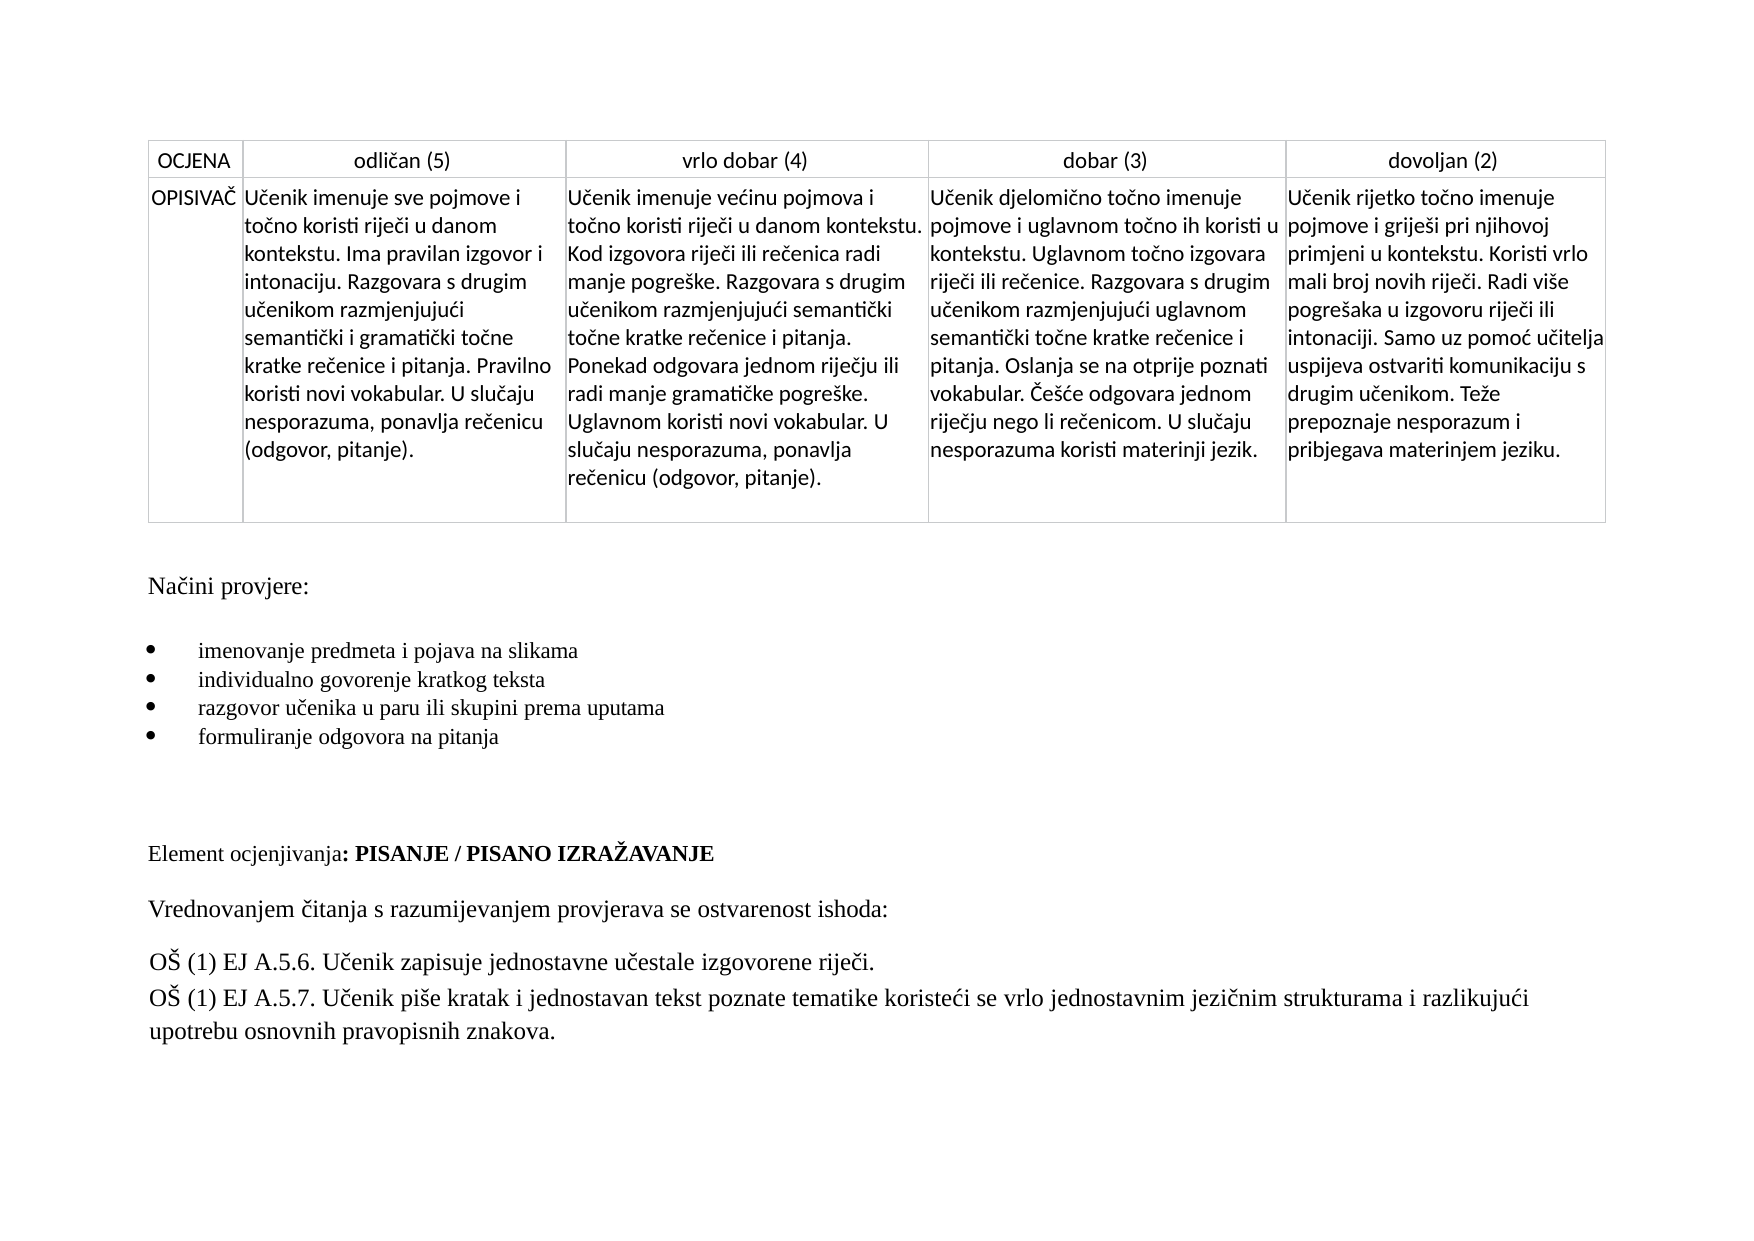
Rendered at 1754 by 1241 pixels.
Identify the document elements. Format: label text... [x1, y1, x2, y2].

table_header OCJENA [149, 141, 242, 177]
text Načini provjere: [148, 571, 1618, 600]
text OŠ (1) EJ A.5.7. Učenik piše kratak i jednostavan tekst poznate tematike koristeći se vrlo jednostavnim jezičnim strukturama i razlikujući upotrebu osnovnih pravopisnih znakova. [149, 983, 1618, 1045]
table_cell Učenik imenuje većinu pojmova i točno koristi riječi u danom kontekstu. Kod izgovora riječi ili rečenica radi manje pogreške. Razgovara s drugim učenikom razmjenjujući semantički točne kratke rečenice i pitanja. Ponekad odgovara jednom riječju ili radi manje gramatičke pogreške. Uglavnom koristi novi vokabular. U slučaju nesporazuma, ponavlja rečenicu (odgovor, pitanje). [567, 178, 928, 522]
table_header odličan (5) [244, 141, 565, 177]
list formuliranje odgovora na pitanja [146, 723, 1618, 750]
list imenovanje predmeta i pojava na slikama [146, 637, 1618, 664]
table_cell Učenik imenuje sve pojmove i točno koristi riječi u danom kontekstu. Ima pravilan izgovor i intonaciju. Razgovara s drugim učenikom razmjenjujući semantički i gramatički točne kratke rečenice i pitanja. Pravilno koristi novi vokabular. U slučaju nesporazuma, ponavlja rečenicu (odgovor, pitanje). [244, 178, 565, 522]
list razgovor učenika u paru ili skupini prema uputama [146, 694, 1618, 721]
table_header vrlo dobar (4) [567, 141, 928, 177]
table_cell Učenik rijetko točno imenuje pojmove i griješi pri njihovoj primjeni u kontekstu. Koristi vrlo mali broj novih riječi. Radi više pogrešaka u izgovoru riječi ili intonaciji. Samo uz pomoć učitelja uspijeva ostvariti komunikaciju s drugim učenikom. Teže prepoznaje nesporazum i pribjegava materinjem jeziku. [1287, 178, 1605, 522]
list individualno govorenje kratkog teksta [146, 666, 1618, 693]
table_header dobar (3) [929, 141, 1285, 177]
table_header dovoljan (2) [1287, 141, 1605, 177]
table_cell OPISIVAČ [149, 178, 242, 522]
text OŠ (1) EJ A.5.6. Učenik zapisuje jednostavne učestale izgovorene riječi. [149, 947, 1618, 976]
text Vrednovanjem čitanja s razumijevanjem provjerava se ostvarenost ishoda: [148, 894, 1618, 923]
table_cell Učenik djelomično točno imenuje pojmove i uglavnom točno ih koristi u kontekstu. Uglavnom točno izgovara riječi ili rečenice. Razgovara s drugim učenikom razmjenjujući uglavnom semantički točne kratke rečenice i pitanja. Oslanja se na otprije poznati vokabular. Češće odgovara jednom riječju nego li rečenicom. U slučaju nesporazuma koristi materinji jezik. [929, 178, 1285, 522]
text Element ocjenjivanja: PISANJE / PISANO IZRAŽAVANJE [148, 840, 1618, 866]
